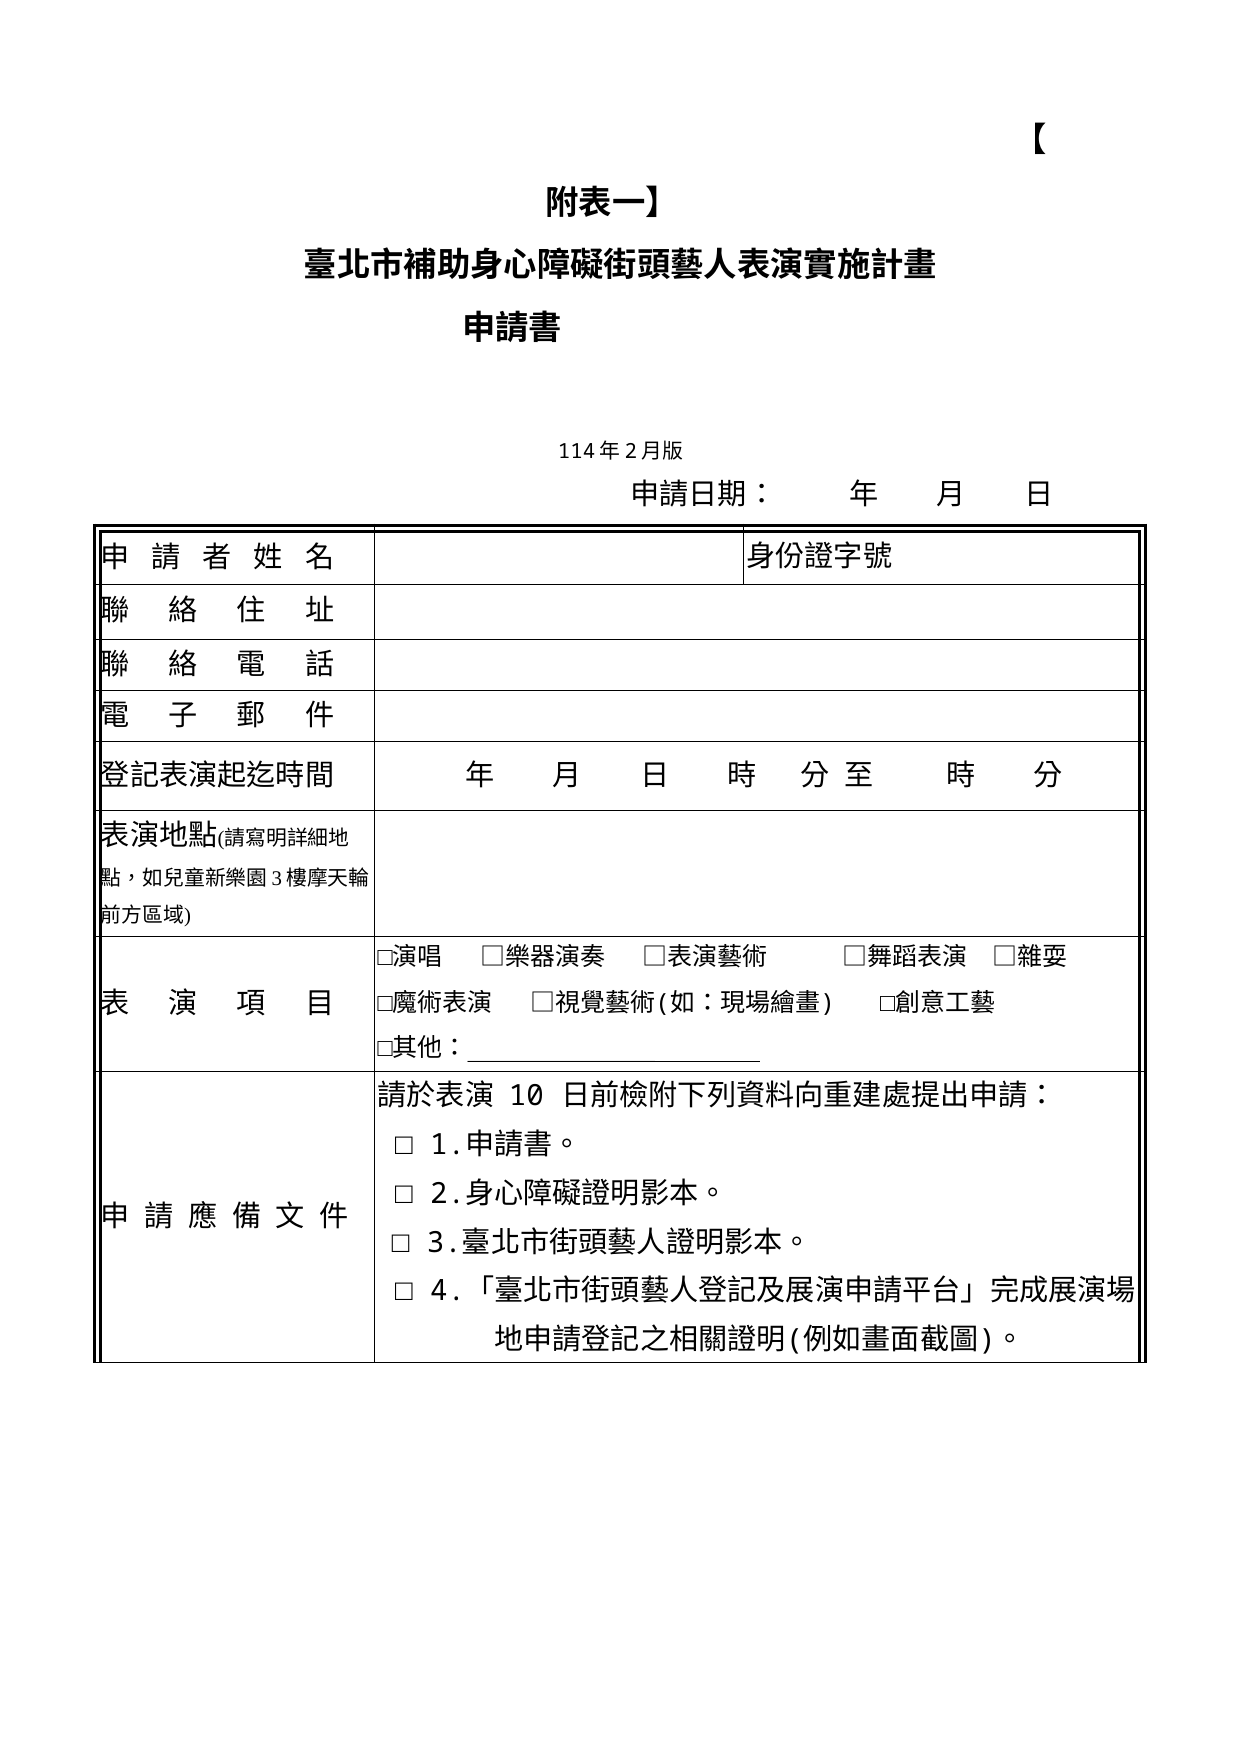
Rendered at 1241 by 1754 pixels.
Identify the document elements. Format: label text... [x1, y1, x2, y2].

table_cell 年 月 日 時 分 至 時 分 [375, 742, 1138, 810]
table_cell 請於表演 10 日前檢附下列資料向重建處提出申請： □ 1.申請書。 □ 2.身心障礙證明影本。 □ 3.臺北市街頭藝人證明影本。 □ 4.「臺北市街頭藝人登記及展演申請平台」完成展演場地申請登記之相關證明(例如畫面截圖)。 [375, 1072, 1138, 1362]
text 申請日期： 年 月 日 [187, 471, 1053, 513]
table_cell 表演項目 [102, 937, 374, 1071]
table_cell 電子郵件 [102, 691, 374, 741]
table_header 身份證字號 [744, 527, 1142, 583]
text 臺北市補助身心障礙街頭藝人表演實施計畫 [187, 221, 1053, 283]
table_cell 聯絡電話 [102, 640, 374, 690]
table_cell 表演地點(請寫明詳細地點，如兒童新樂園3樓摩天輪前方區域) [102, 811, 374, 936]
text 114年2月版 [187, 346, 1053, 471]
table_cell [375, 585, 1138, 639]
table_cell 聯絡住址 [102, 585, 374, 639]
table_cell [375, 691, 1138, 741]
table_cell 登記表演起迄時間 [102, 742, 374, 810]
table_cell 申 請 應 備 文 件 [102, 1072, 374, 1362]
table_header [375, 533, 743, 583]
text 【附表一】 [187, 96, 1053, 221]
table_cell □演唱 □樂器演奏 □表演藝術 □舞蹈表演 □雜耍 □魔術表演 □視覺藝術(如：現場繪畫) □創意工藝 □其他：_________________________ [375, 937, 1138, 1071]
table_cell [375, 640, 1138, 690]
text 申請書 [187, 283, 1053, 346]
table_header 申請者姓名 [98, 527, 374, 583]
table_cell [375, 811, 1138, 936]
